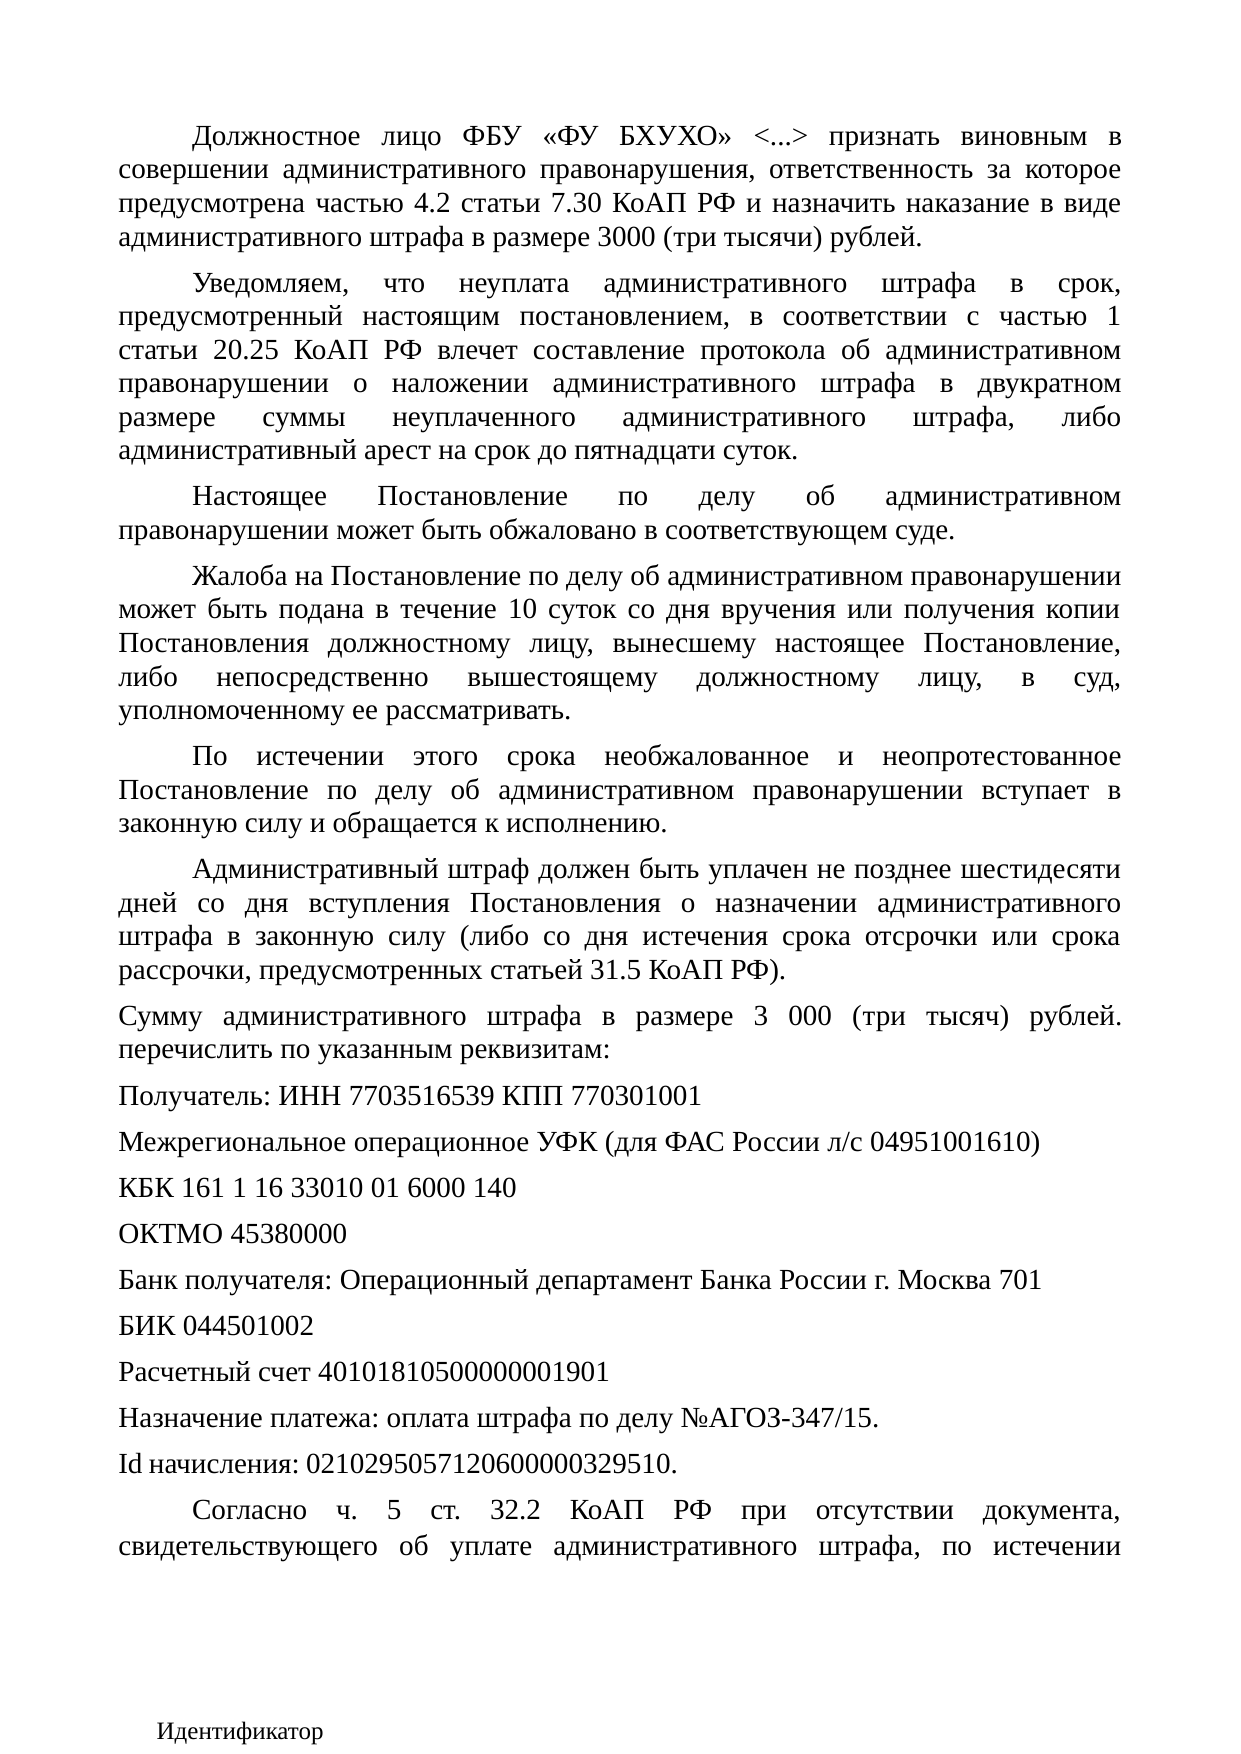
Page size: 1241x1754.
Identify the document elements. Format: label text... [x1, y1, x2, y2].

text Административный штраф должен быть уплачен не позднее шестидесяти дней со дня вступления Постановления о назначении административного штрафа в законную силу (либо со дня истечения срока отсрочки или срока рассрочки, предусмотренных статьей 31.5 КоАП РФ). [118, 851, 1122, 986]
text Получатель: ИНН 7703516539 КПП 770301001 [118, 1078, 1122, 1111]
text КБК 161 1 16 33010 01 6000 140 [118, 1170, 1122, 1203]
text Банк получателя: Операционный департамент Банка России г. Москва 701 [118, 1262, 1122, 1295]
text Должностное лицо ФБУ «ФУ БХУХО» <...> признать виновным в совершении административного правонарушения, ответственность за которое предусмотрена частью 4.2 статьи 7.30 КоАП РФ и назначить наказание в виде административного штрафа в размере 3000 (три тысячи) рублей. [118, 118, 1122, 252]
text ОКТМО 45380000 [118, 1216, 1122, 1249]
text Сумму административного штрафа в размере 3 000 (три тысяч) рублей. перечислить по указанным реквизитам: [118, 998, 1122, 1065]
text Межрегиональное операционное УФК (для ФАС России л/с 04951001610) [118, 1124, 1122, 1157]
text По истечении этого срока необжалованное и неопротестованное Постановление по делу об административном правонарушении вступает в законную силу и обращается к исполнению. [118, 738, 1122, 839]
text Жалоба на Постановление по делу об административном правонарушении может быть подана в течение 10 суток со дня вручения или получения копии Постановления должностному лицу, вынесшему настоящее Постановление, либо непосредственно вышестоящему должностному лицу, в суд, уполномоченному ее рассматривать. [118, 558, 1122, 726]
text БИК 044501002 [118, 1308, 1122, 1341]
text Уведомляем, что неуплата административного штрафа в срок, предусмотренный настоящим постановлением, в соответствии с частью 1 статьи 20.25 КоАП РФ влечет составление протокола об административном правонарушении о наложении административного штрафа в двукратном размере суммы неуплаченного административного штрафа, либо административный арест на срок до пятнадцати суток. [118, 265, 1122, 466]
text Назначение платежа: оплата штрафа по делу №АГОЗ-347/15. [118, 1400, 1122, 1433]
text Расчетный счет 40101810500000001901 [118, 1354, 1122, 1387]
text Настоящее Постановление по делу об административном правонарушении может быть обжаловано в соответствующем суде. [118, 478, 1122, 546]
text Id начисления: 0210295057120600000329510. [118, 1446, 1122, 1479]
text Согласно ч. 5 ст. 32.2 КоАП РФ при отсутствии документа, свидетельствующего об уплате административного штрафа, по истечении [118, 1492, 1122, 1561]
